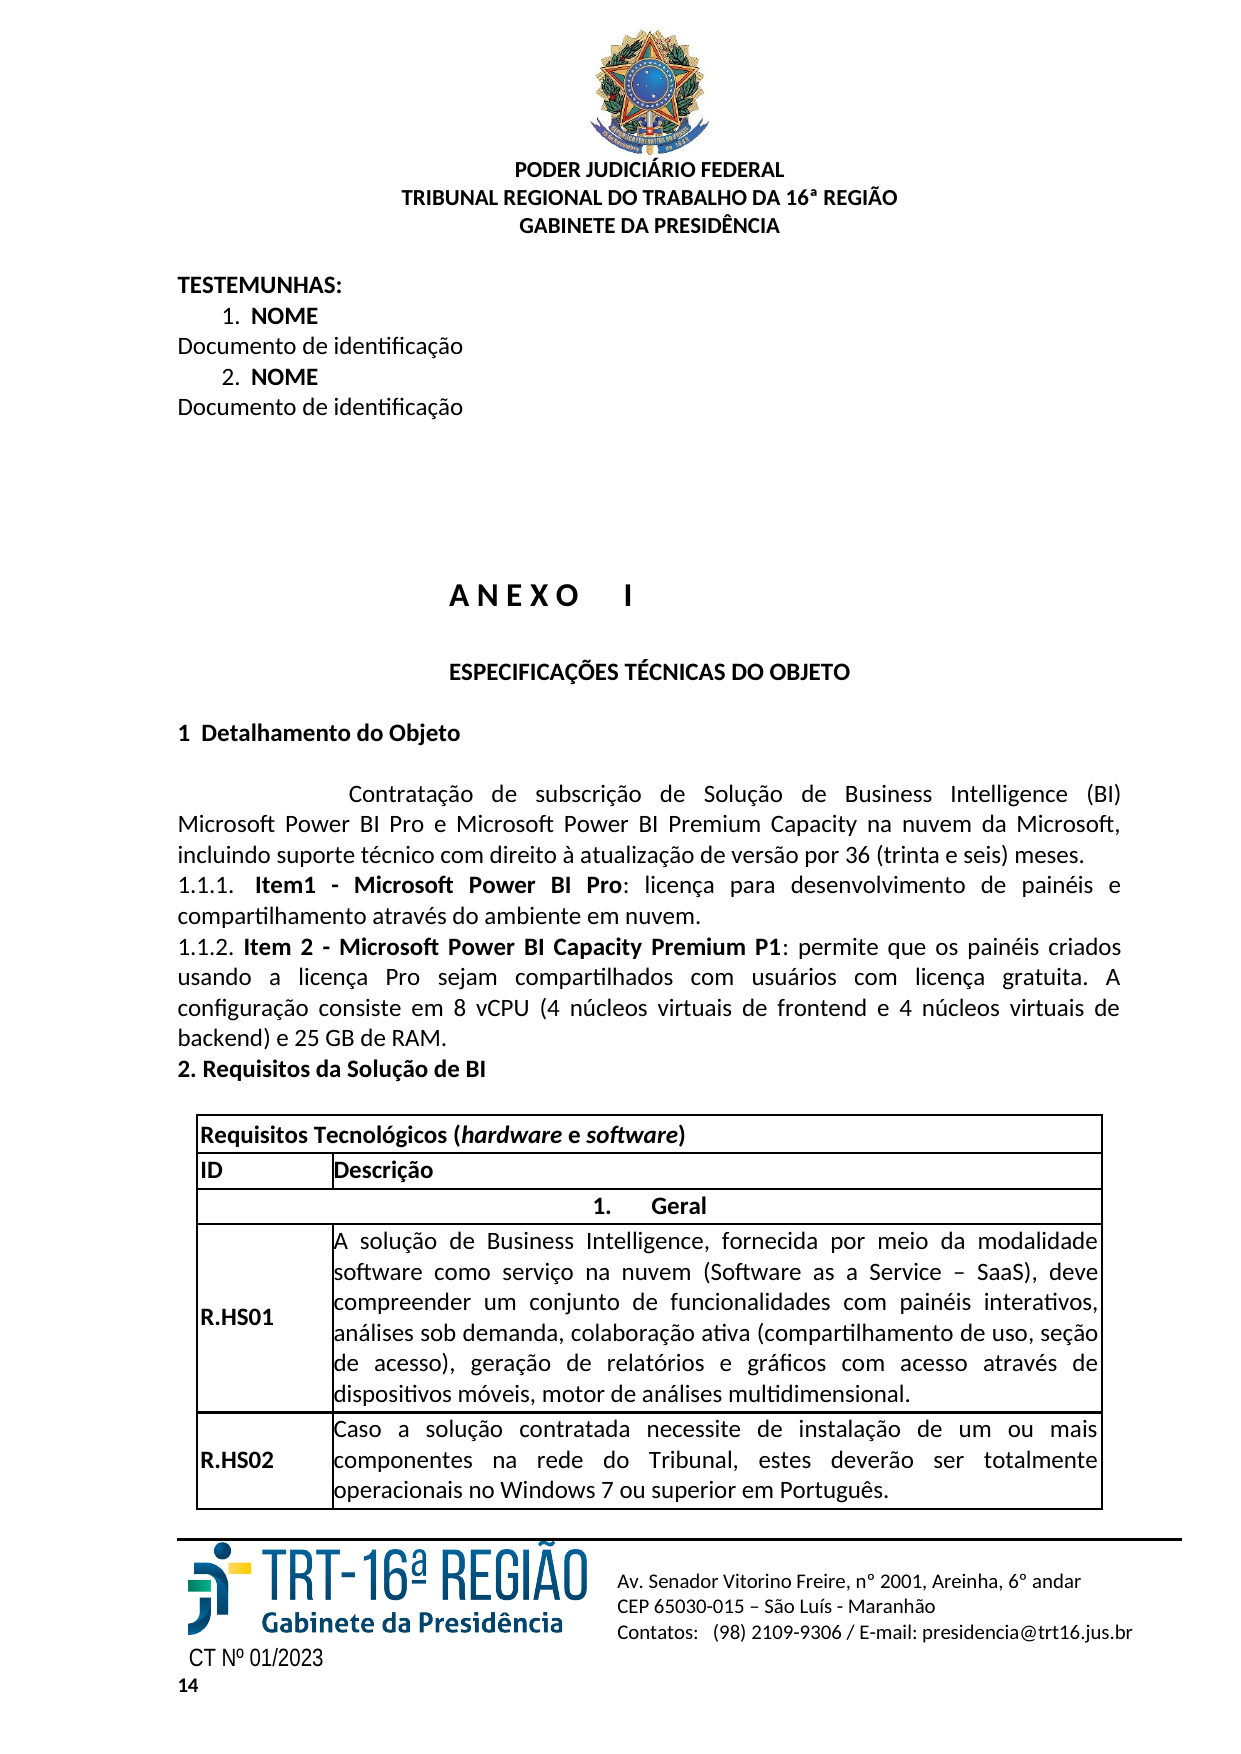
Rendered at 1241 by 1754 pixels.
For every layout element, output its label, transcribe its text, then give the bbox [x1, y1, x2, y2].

table_cell ID [198, 1154, 332, 1188]
text ESPECIFICAÇÕES TÉCNICAS DO OBJETO [177, 656, 1122, 686]
text 2. Requisitos da Solução de BI [177, 1053, 1122, 1083]
table_cell Caso a solução contratada necessite de instalação de um ou mais componentes na rede do Tribunal, estes deverão ser totalmente operacionais no Windows 7 ou superior em Português. [334, 1414, 1101, 1508]
table_cell Descrição [334, 1154, 1101, 1188]
list NOME [221, 361, 1122, 391]
table_cell R.HS01 [198, 1225, 332, 1411]
table_cell 1. Geral [198, 1190, 1101, 1223]
list NOME [221, 300, 1122, 330]
text Documento de identificação [177, 391, 1122, 422]
text 1.1.1. Item1 - Microsoft Power BI Pro: licença para desenvolvimento de painéis e compartilhamento através do ambiente em nuvem. [177, 869, 1122, 931]
text A N E X O I [177, 574, 1122, 615]
table_cell A solução de Business Intelligence, fornecida por meio da modalidade software como serviço na nuvem (Software as a Service – SaaS), deve compreender um conjunto de funcionalidades com painéis interativos, análises sob demanda, colaboração ativa (compartilhamento de uso, seção de acesso), geração de relatórios e gráficos com acesso através de dispositivos móveis, motor de análises multidimensional. [334, 1225, 1101, 1411]
text 1.1.2. Item 2 - Microsoft Power BI Capacity Premium P1: permite que os painéis criados usando a licença Pro sejam compartilhados com usuários com licença gratuita. A configuração consiste em 8 vCPU (4 núcleos virtuais de frontend e 4 núcleos virtuais de backend) e 25 GB de RAM. [177, 931, 1122, 1053]
text Contratação de subscrição de Solução de Business Intelligence (BI) Microsoft Power BI Pro e Microsoft Power BI Premium Capacity na nuvem da Microsoft, incluindo suporte técnico com direito à atualização de versão por 36 (trinta e seis) meses. [177, 778, 1122, 869]
table_cell R.HS02 [198, 1414, 332, 1508]
text TESTEMUNHAS: [177, 269, 1122, 300]
table_header Requisitos Tecnológicos (hardware e software) [198, 1116, 1101, 1152]
picture [188, 1541, 587, 1635]
picture [590, 29, 709, 155]
text Documento de identificação [177, 330, 1122, 361]
text 1 Detalhamento do Objeto [177, 717, 1122, 747]
